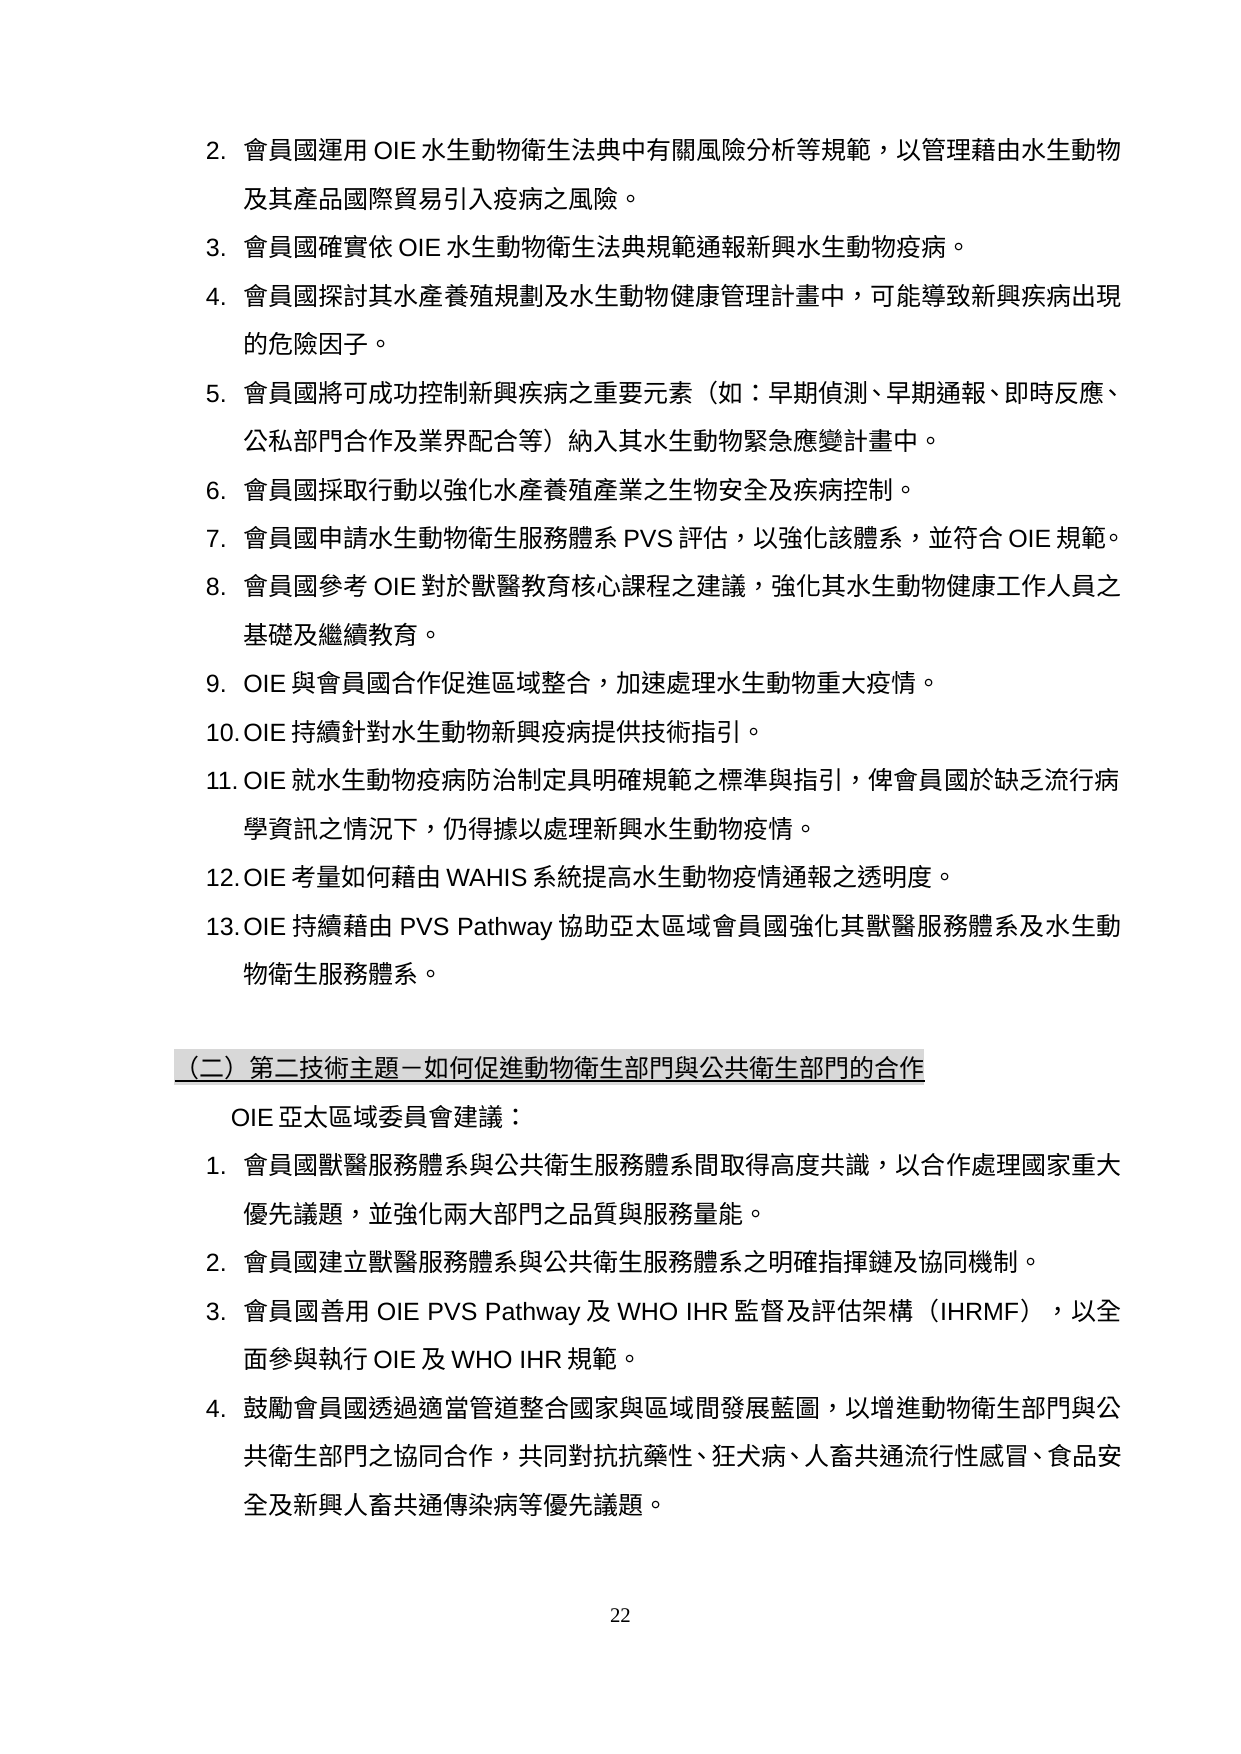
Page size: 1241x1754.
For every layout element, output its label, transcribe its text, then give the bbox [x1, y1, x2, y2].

list OIE持續針對水生動物新興疫病提供技術指引。 [206, 712, 1122, 749]
list OIE考量如何藉由WAHIS系統提高水生動物疫情通報之透明度。 [206, 857, 1122, 894]
text （二）第二技術主題－如何促進動物衛生部門與公共衛生部門的合作 [174, 1048, 1122, 1086]
list 會員國採取行動以強化水產養殖產業之生物安全及疾病控制。 [206, 469, 1122, 507]
list 會員國建立獸醫服務體系與公共衛生服務體系之明確指揮鏈及協同機制。 [206, 1242, 1122, 1279]
list 會員國善用OIE PVS Pathway及WHO IHR監督及評估架構（IHRMF），以全面參與執行OIE及WHO IHR規範。 [206, 1290, 1122, 1377]
list 會員國將可成功控制新興疾病之重要元素（如：早期偵測、早期通報、即時反應、公私部門合作及業界配合等）納入其水生動物緊急應變計畫中。 [206, 372, 1122, 459]
list 會員國確實依OIE水生動物衛生法典規範通報新興水生動物疫病。 [206, 227, 1122, 264]
list OIE與會員國合作促進區域整合，加速處理水生動物重大疫情。 [206, 663, 1122, 701]
list 會員國申請水生動物衛生服務體系PVS評估，以強化該體系，並符合OIE規範。 [206, 518, 1122, 555]
list 鼓勵會員國透過適當管道整合國家與區域間發展藍圖，以增進動物衛生部門與公共衛生部門之協同合作，共同對抗抗藥性、狂犬病、人畜共通流行性感冒、食品安全及新興人畜共通傳染病等優先議題。 [206, 1387, 1122, 1522]
list 會員國獸醫服務體系與公共衛生服務體系間取得高度共識，以合作處理國家重大優先議題，並強化兩大部門之品質與服務量能。 [206, 1145, 1122, 1231]
list 會員國運用OIE水生動物衛生法典中有關風險分析等規範，以管理藉由水生動物及其產品國際貿易引入疫病之風險。 [206, 130, 1122, 216]
list OIE持續藉由PVS Pathway協助亞太區域會員國強化其獸醫服務體系及水生動物衛生服務體系。 [206, 905, 1122, 992]
list OIE就水生動物疫病防治制定具明確規範之標準與指引，俾會員國於缺乏流行病學資訊之情況下，仍得據以處理新興水生動物疫情。 [206, 760, 1122, 846]
list 會員國參考OIE對於獸醫教育核心課程之建議，強化其水生動物健康工作人員之基礎及繼續教育。 [206, 566, 1122, 652]
list 會員國探討其水產養殖規劃及水生動物健康管理計畫中，可能導致新興疾病出現的危險因子。 [206, 275, 1122, 362]
text OIE亞太區域委員會建議： [231, 1097, 1122, 1134]
